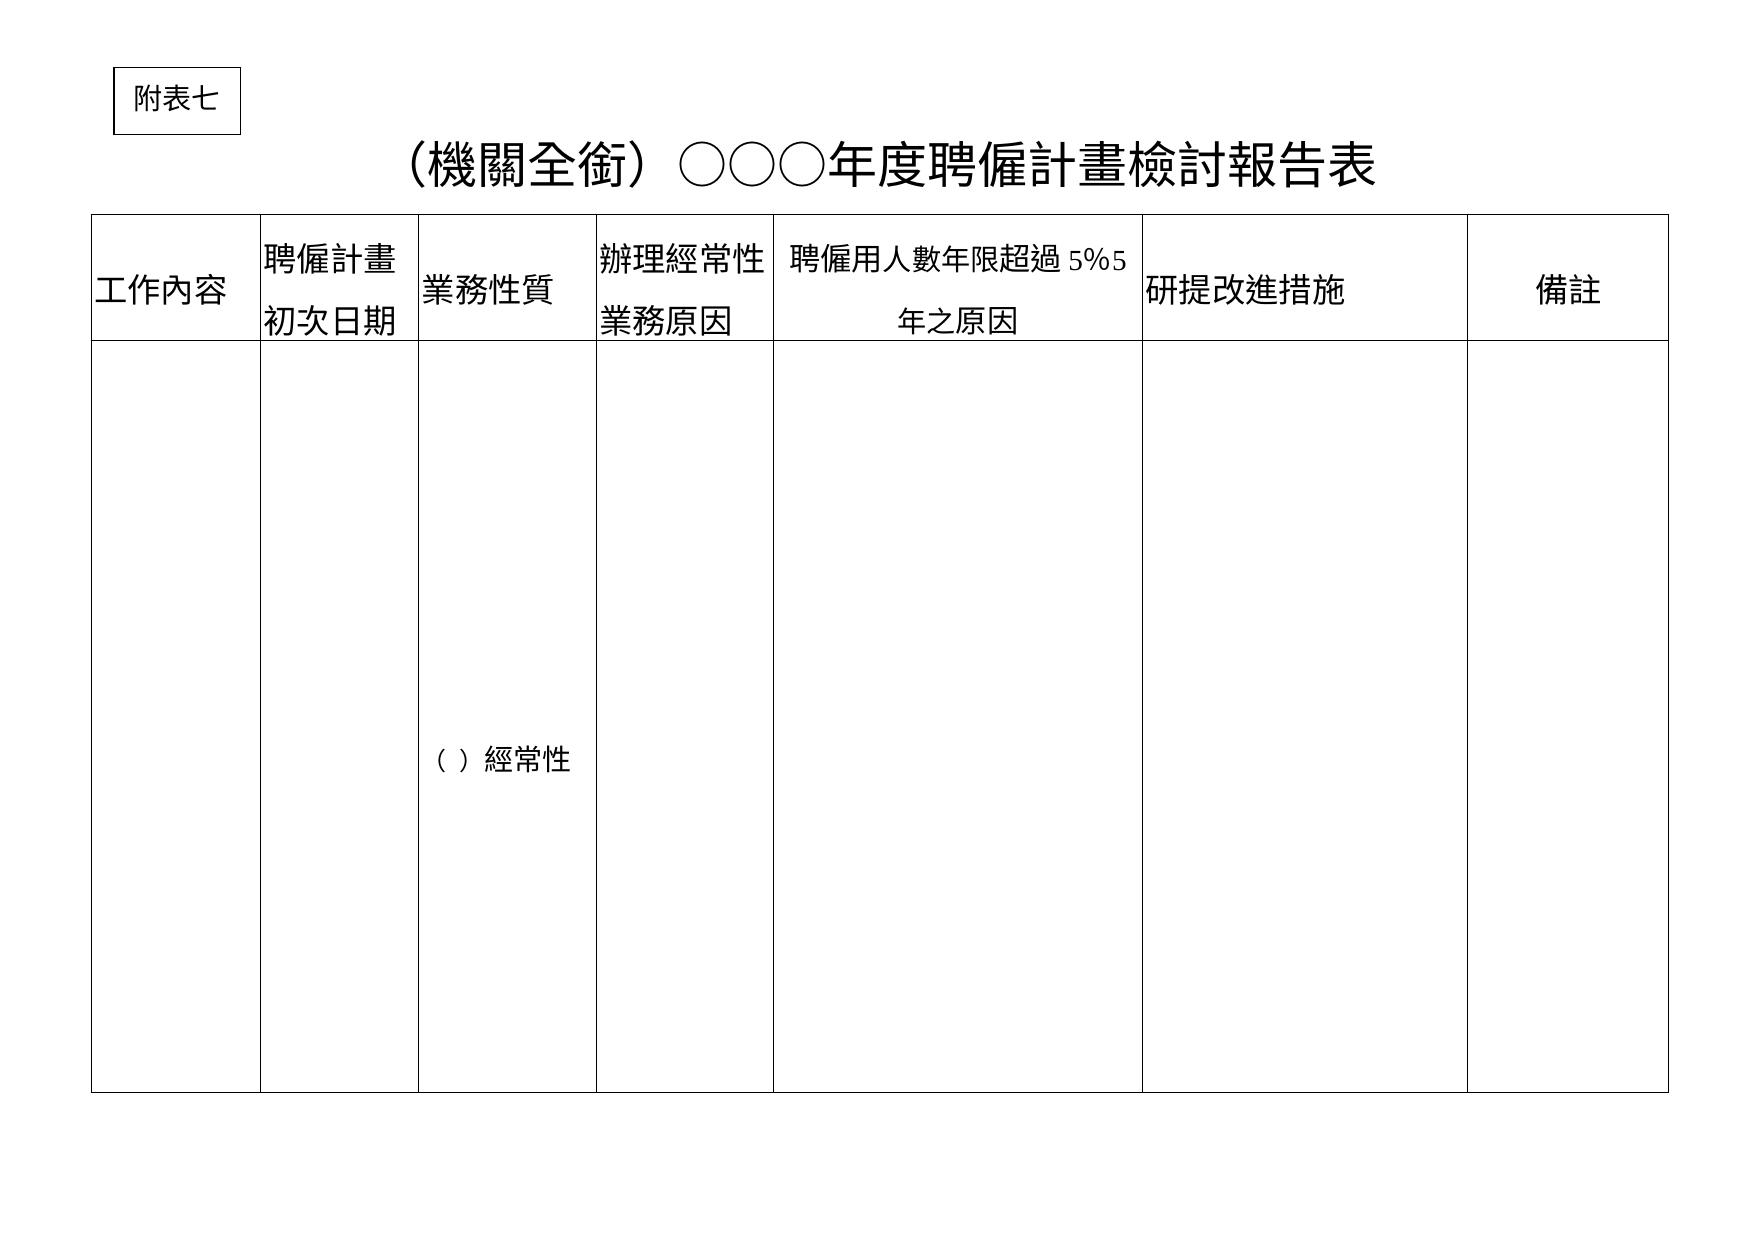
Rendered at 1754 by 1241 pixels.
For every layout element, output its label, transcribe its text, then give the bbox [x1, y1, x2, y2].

text （機關全銜）○○○年度聘僱計畫檢討報告表 [91, 89, 1663, 214]
text 附表七 [129, 76, 224, 118]
table_header 業務性質 [419, 215, 596, 340]
table_cell （ ）經常性 [419, 341, 596, 1092]
table_cell [597, 341, 773, 1092]
table_header 備註 [1468, 215, 1668, 340]
table_cell [1468, 341, 1668, 1092]
table_header 聘僱計畫初次日期 [261, 215, 418, 340]
table_cell [261, 341, 418, 1092]
table_cell [1143, 341, 1467, 1092]
text （機關全銜）○○○年度聘僱計畫檢討報告表 [115, 68, 240, 134]
table_header 辦理經常性業務原因 [597, 215, 773, 340]
table_header 聘僱用人數年限超過5％5年之原因 [774, 215, 1142, 340]
table_cell [774, 341, 1142, 1092]
table_cell [92, 341, 260, 1092]
table_header 工作內容 [92, 215, 260, 340]
table_header 研提改進措施 [1143, 215, 1467, 340]
